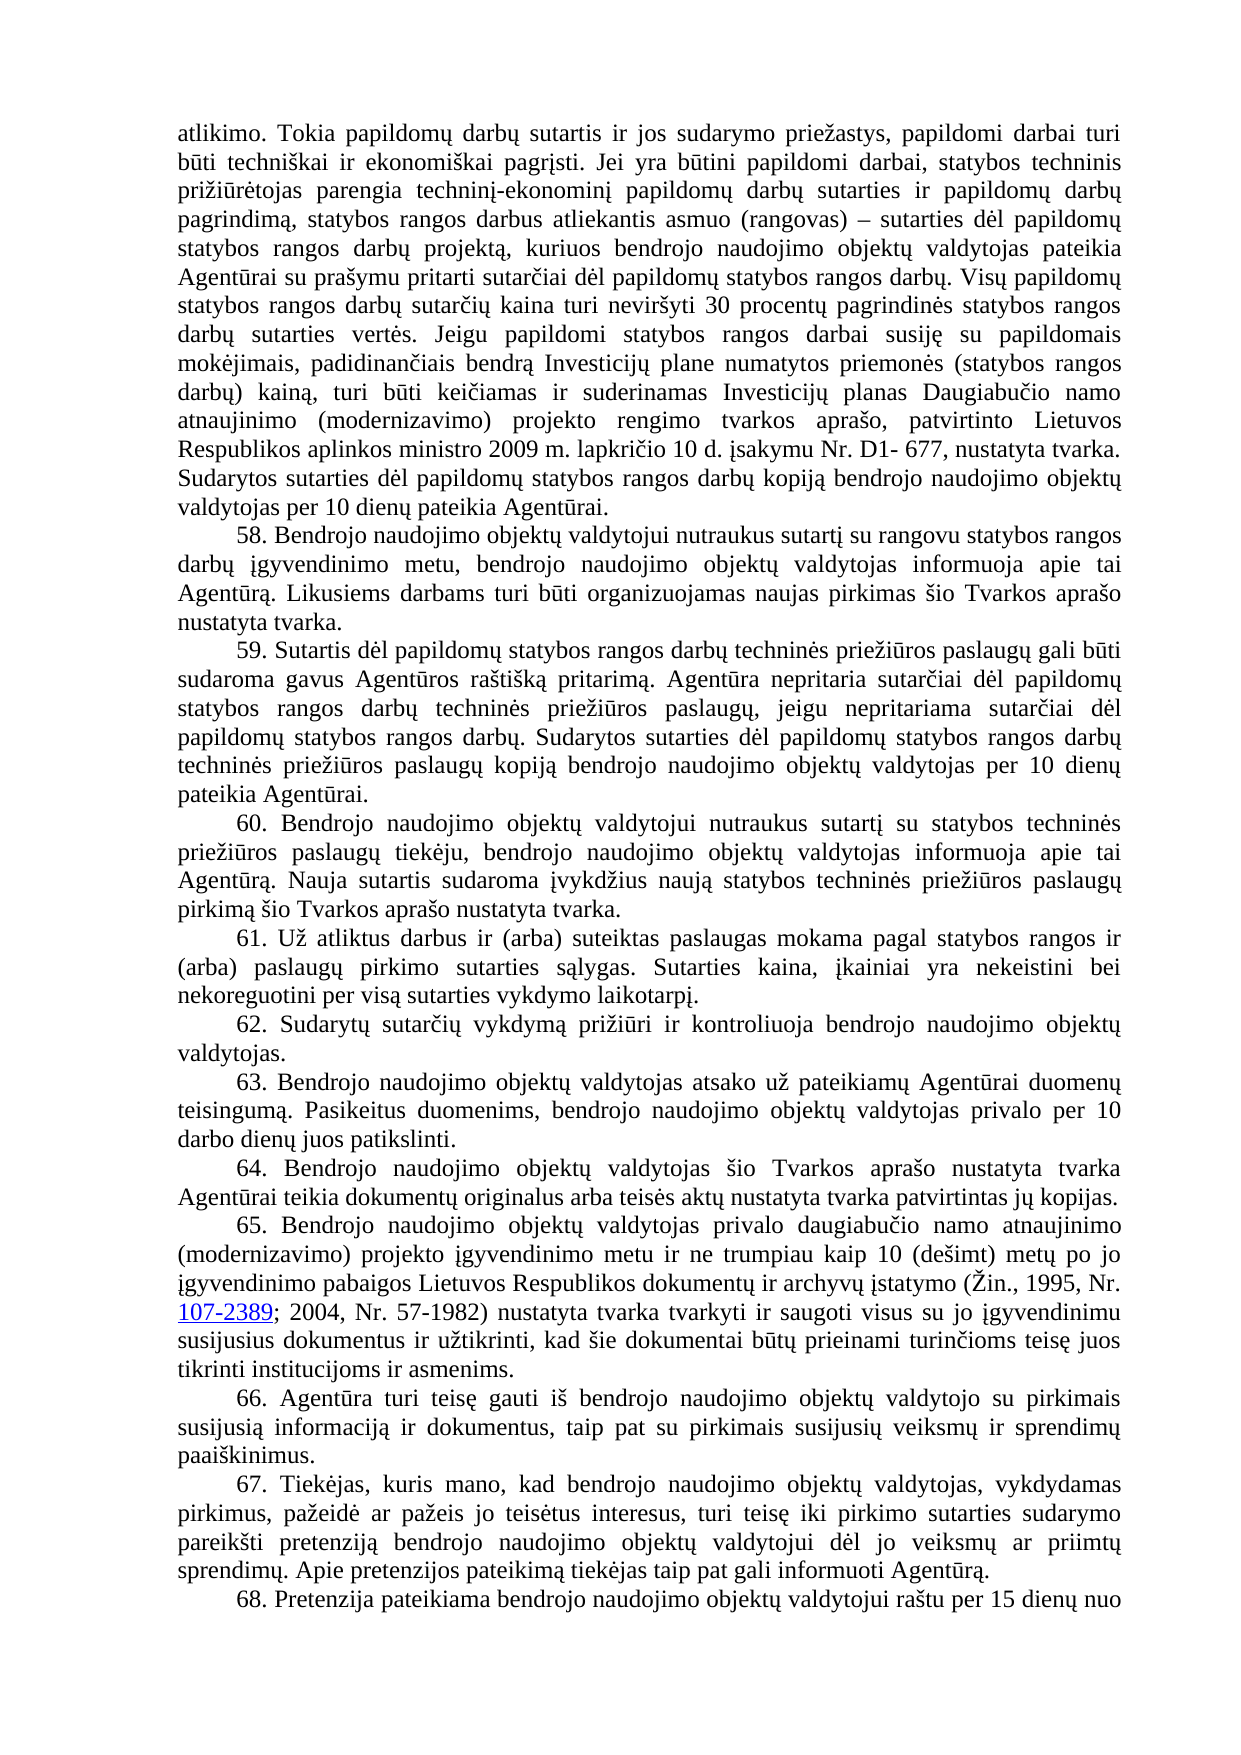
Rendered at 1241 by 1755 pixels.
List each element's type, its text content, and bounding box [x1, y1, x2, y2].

text 64. Bendrojo naudojimo objektų valdytojas šio Tvarkos aprašo nustatyta tvarka Agentūrai teikia dokumentų originalus arba teisės aktų nustatyta tvarka patvirtintas jų kopijas. [177, 1153, 1122, 1211]
text 58. Bendrojo naudojimo objektų valdytojui nutraukus sutartį su rangovu statybos rangos darbų įgyvendinimo metu, bendrojo naudojimo objektų valdytojas informuoja apie tai Agentūrą. Likusiems darbams turi būti organizuojamas naujas pirkimas šio Tvarkos aprašo nustatyta tvarka. [177, 521, 1122, 636]
text atlikimo. Tokia papildomų darbų sutartis ir jos sudarymo priežastys, papildomi darbai turi būti techniškai ir ekonomiškai pagrįsti. Jei yra būtini papildomi darbai, statybos techninis prižiūrėtojas parengia techninį-ekonominį papildomų darbų sutarties ir papildomų darbų pagrindimą, statybos rangos darbus atliekantis asmuo (rangovas) – sutarties dėl papildomų statybos rangos darbų projektą, kuriuos bendrojo naudojimo objektų valdytojas pateikia Agentūrai su prašymu pritarti sutarčiai dėl papildomų statybos rangos darbų. Visų papildomų statybos rangos darbų sutarčių kaina turi neviršyti 30 procentų pagrindinės statybos rangos darbų sutarties vertės. Jeigu papildomi statybos rangos darbai susiję su papildomais mokėjimais, padidinančiais bendrą Investicijų plane numatytos priemonės (statybos rangos darbų) kainą, turi būti keičiamas ir suderinamas Investicijų planas Daugiabučio namo atnaujinimo (modernizavimo) projekto rengimo tvarkos aprašo, patvirtinto Lietuvos Respublikos aplinkos ministro 2009 m. lapkričio 10 d. įsakymu Nr. D1- 677, nustatyta tvarka. Sudarytos sutarties dėl papildomų statybos rangos darbų kopiją bendrojo naudojimo objektų valdytojas per 10 dienų pateikia Agentūrai. [177, 118, 1122, 521]
text 68. Pretenzija pateikiama bendrojo naudojimo objektų valdytojui raštu per 15 dienų nuo [177, 1584, 1122, 1613]
text 60. Bendrojo naudojimo objektų valdytojui nutraukus sutartį su statybos techninės priežiūros paslaugų tiekėju, bendrojo naudojimo objektų valdytojas informuoja apie tai Agentūrą. Nauja sutartis sudaroma įvykdžius naują statybos techninės priežiūros paslaugų pirkimą šio Tvarkos aprašo nustatyta tvarka. [177, 808, 1122, 923]
text 59. Sutartis dėl papildomų statybos rangos darbų techninės priežiūros paslaugų gali būti sudaroma gavus Agentūros raštišką pritarimą. Agentūra nepritaria sutarčiai dėl papildomų statybos rangos darbų techninės priežiūros paslaugų, jeigu nepritariama sutarčiai dėl papildomų statybos rangos darbų. Sudarytos sutarties dėl papildomų statybos rangos darbų techninės priežiūros paslaugų kopiją bendrojo naudojimo objektų valdytojas per 10 dienų pateikia Agentūrai. [177, 636, 1122, 808]
text 61. Už atliktus darbus ir (arba) suteiktas paslaugas mokama pagal statybos rangos ir (arba) paslaugų pirkimo sutarties sąlygas. Sutarties kaina, įkainiai yra nekeistini bei nekoreguotini per visą sutarties vykdymo laikotarpį. [177, 923, 1122, 1009]
text 63. Bendrojo naudojimo objektų valdytojas atsako už pateikiamų Agentūrai duomenų teisingumą. Pasikeitus duomenims, bendrojo naudojimo objektų valdytojas privalo per 10 darbo dienų juos patikslinti. [177, 1067, 1122, 1153]
text 66. Agentūra turi teisę gauti iš bendrojo naudojimo objektų valdytojo su pirkimais susijusią informaciją ir dokumentus, taip pat su pirkimais susijusių veiksmų ir sprendimų paaiškinimus. [177, 1383, 1122, 1469]
text 67. Tiekėjas, kuris mano, kad bendrojo naudojimo objektų valdytojas, vykdydamas pirkimus, pažeidė ar pažeis jo teisėtus interesus, turi teisę iki pirkimo sutarties sudarymo pareikšti pretenziją bendrojo naudojimo objektų valdytojui dėl jo veiksmų ar priimtų sprendimų. Apie pretenzijos pateikimą tiekėjas taip pat gali informuoti Agentūrą. [177, 1469, 1122, 1584]
text 62. Sudarytų sutarčių vykdymą prižiūri ir kontroliuoja bendrojo naudojimo objektų valdytojas. [177, 1009, 1122, 1067]
text 65. Bendrojo naudojimo objektų valdytojas privalo daugiabučio namo atnaujinimo (modernizavimo) projekto įgyvendinimo metu ir ne trumpiau kaip 10 (dešimt) metų po jo įgyvendinimo pabaigos Lietuvos Respublikos dokumentų ir archyvų įstatymo (Žin., 1995, Nr. 107-2389; 2004, Nr. 57-1982) nustatyta tvarka tvarkyti ir saugoti visus su jo įgyvendinimu susijusius dokumentus ir užtikrinti, kad šie dokumentai būtų prieinami turinčioms teisę juos tikrinti institucijoms ir asmenims. [177, 1211, 1122, 1383]
